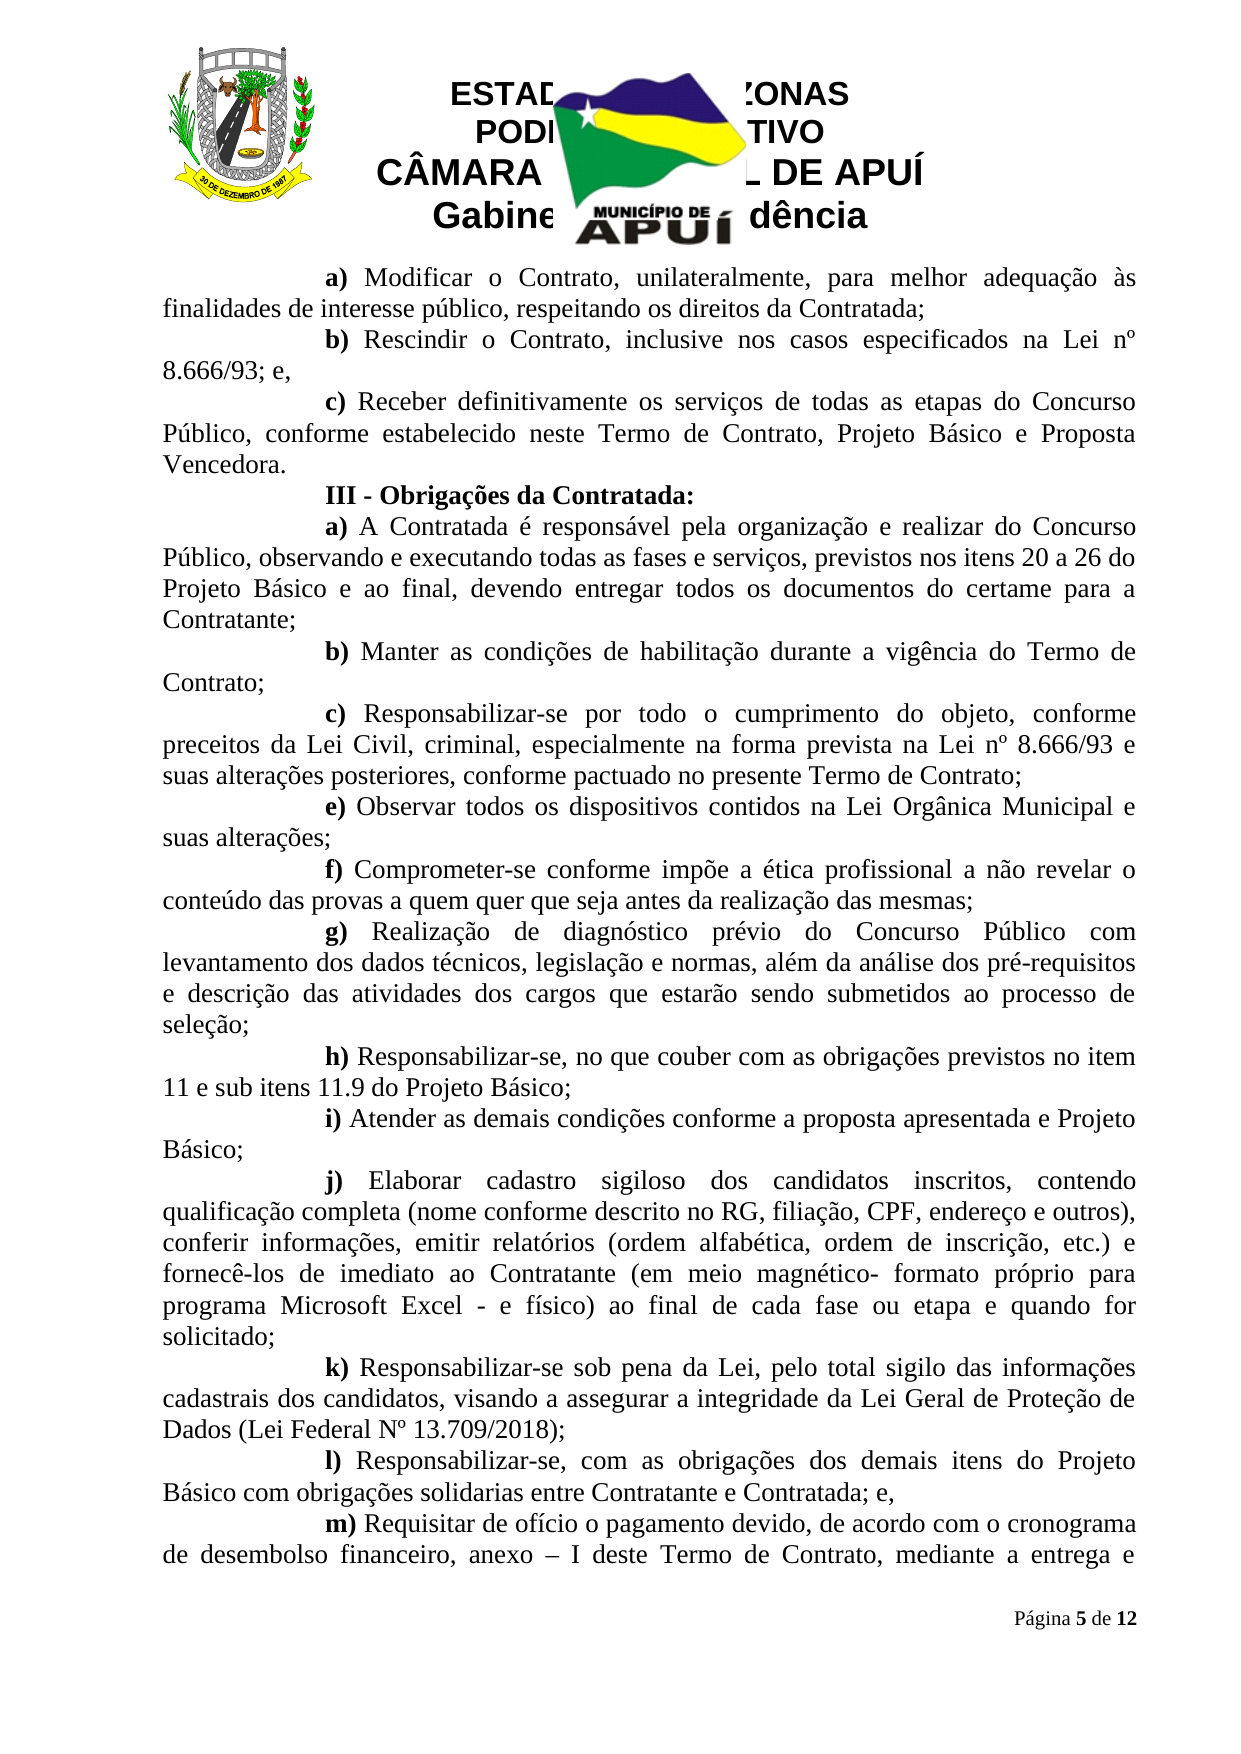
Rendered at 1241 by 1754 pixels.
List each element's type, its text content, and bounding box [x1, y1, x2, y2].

text m) Requisitar de ofício o pagamento devido, de acordo com o cronograma de desembolso financeiro, anexo – I deste Termo de Contrato, mediante a entrega e [162, 1507, 1137, 1569]
text i) Atender as demais condições conforme a proposta apresentada e Projeto Básico; [162, 1102, 1137, 1164]
text c) Responsabilizar-se por todo o cumprimento do objeto, conforme preceitos da Lei Civil, criminal, especialmente na forma prevista na Lei nº 8.666/93 e suas alterações posteriores, conforme pactuado no presente Termo de Contrato; [162, 697, 1137, 790]
text f) Comprometer-se conforme impõe a ética profissional a não revelar o conteúdo das provas a quem quer que seja antes da realização das mesmas; [162, 853, 1137, 915]
text g) Realização de diagnóstico prévio do Concurso Público com levantamento dos dados técnicos, legislação e normas, além da análise dos pré-requisitos e descrição das atividades dos cargos que estarão sendo submetidos ao processo de seleção; [162, 915, 1137, 1039]
text b) Rescindir o Contrato, inclusive nos casos especificados na Lei nº 8.666/93; e, [162, 323, 1137, 386]
text h) Responsabilizar-se, no que couber com as obrigações previstos no item 11 e sub itens 11.9 do Projeto Básico; [162, 1039, 1137, 1102]
text b) Manter as condições de habilitação durante a vigência do Termo de Contrato; [162, 635, 1137, 697]
text a) Modificar o Contrato, unilateralmente, para melhor adequação às finalidades de interesse público, respeitando os direitos da Contratada; [162, 261, 1137, 323]
text j) Elaborar cadastro sigiloso dos candidatos inscritos, contendo qualificação completa (nome conforme descrito no RG, filiação, CPF, endereço e outros), conferir informações, emitir relatórios (ordem alfabética, ordem de inscrição, etc.) e fornecê-los de imediato ao Contratante (em meio magnético- formato próprio para programa Microsoft Excel - e físico) ao final de cada fase ou etapa e quando for solicitado; [162, 1164, 1137, 1351]
text l) Responsabilizar-se, com as obrigações dos demais itens do Projeto Básico com obrigações solidarias entre Contratante e Contratada; e, [162, 1444, 1137, 1507]
text k) Responsabilizar-se sob pena da Lei, pelo total sigilo das informações cadastrais dos candidatos, visando a assegurar a integridade da Lei Geral de Proteção de Dados (Lei Federal Nº 13.709/2018); [162, 1351, 1137, 1444]
text a) A Contratada é responsável pela organização e realizar do Concurso Público, observando e executando todas as fases e serviços, previstos nos itens 20 a 26 do Projeto Básico e ao final, devendo entregar todos os documentos do certame para a Contratante; [162, 510, 1137, 635]
text e) Observar todos os dispositivos contidos na Lei Orgânica Municipal e suas alterações; [162, 790, 1137, 853]
text c) Receber definitivamente os serviços de todas as etapas do Concurso Público, conforme estabelecido neste Termo de Contrato, Projeto Básico e Proposta Vencedora. [162, 386, 1137, 479]
text III - Obrigações da Contratada: [162, 479, 1137, 510]
